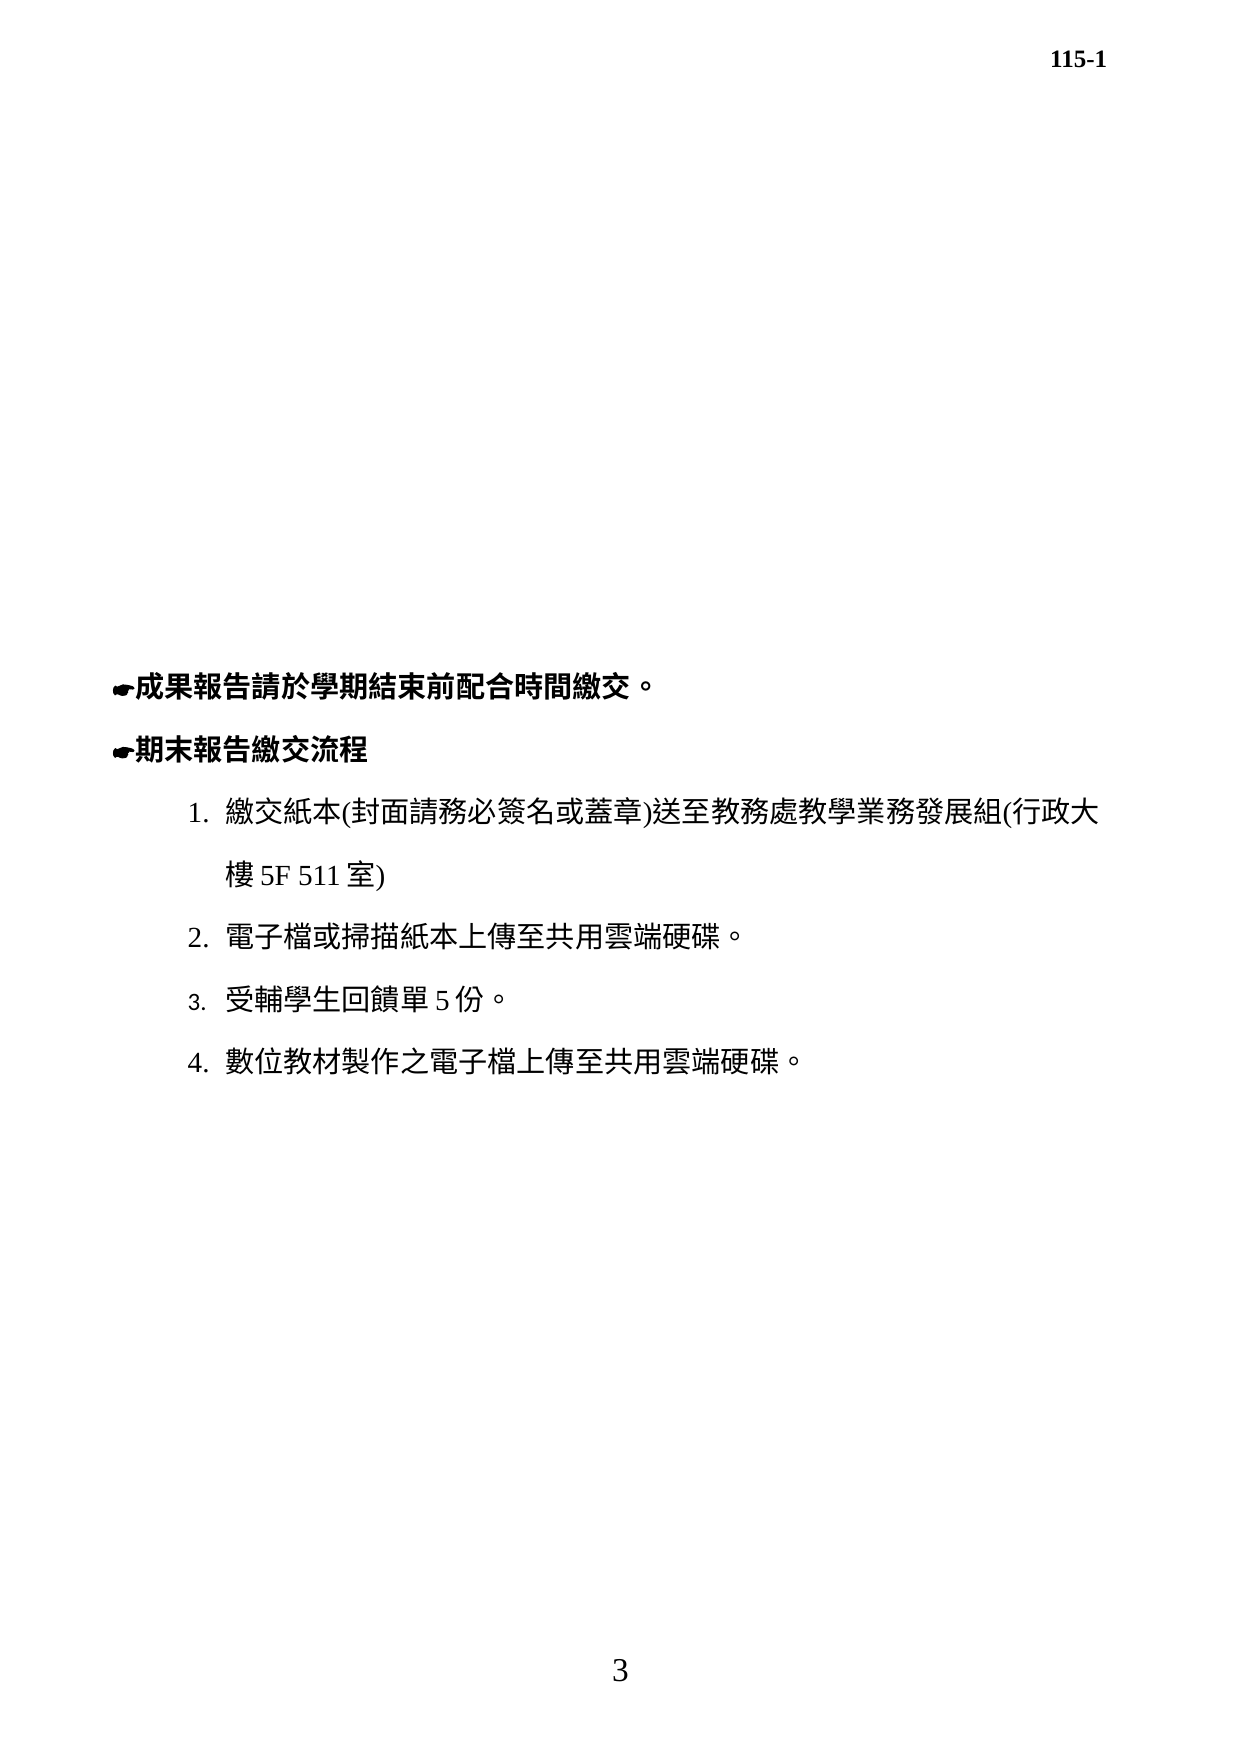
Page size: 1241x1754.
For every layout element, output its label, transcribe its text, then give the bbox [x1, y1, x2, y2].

list 繳交紙本(封面請務必簽名或蓋章)送至教務處教學業務發展組(行政大樓5F 511室) [187, 768, 1128, 893]
text 成果報告請於學期結束前配合時間繳交。 [112, 643, 1128, 706]
list 受輔學生回饋單5份。 [187, 956, 1128, 1018]
text 期末報告繳交流程 [112, 706, 1128, 768]
list 電子檔或掃描紙本上傳至共用雲端硬碟。 [187, 893, 1128, 956]
list 數位教材製作之電子檔上傳至共用雲端硬碟。 [187, 1018, 1128, 1081]
